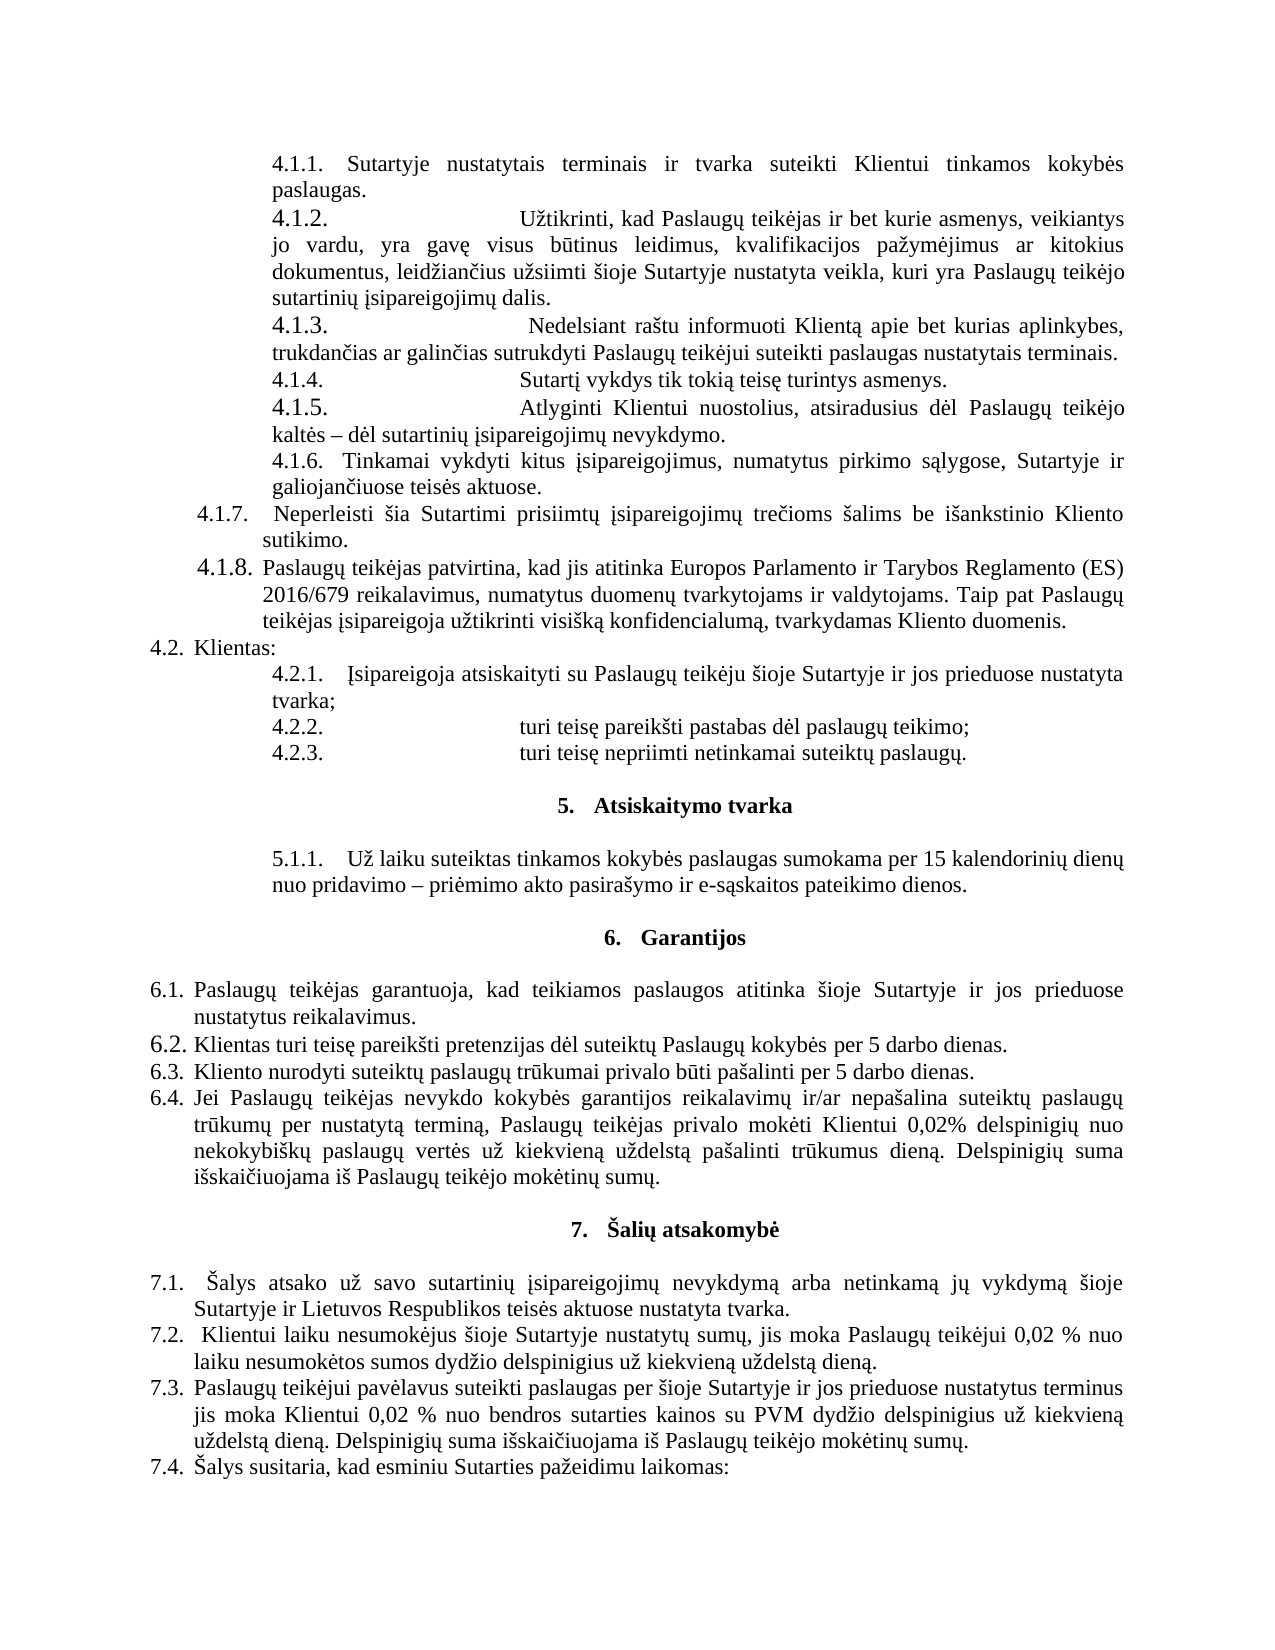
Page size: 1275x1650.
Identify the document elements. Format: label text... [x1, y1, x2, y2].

list Klientui laiku nesumokėjus šioje Sutartyje nustatytų sumų, jis moka Paslaugų teikėjui 0,02 % nuo laiku nesumokėtos sumos dydžio delspinigius už kiekvieną uždelstą dieną. [150, 1322, 1125, 1374]
list Už laiku suteiktas tinkamos kokybės paslaugas sumokama per 15 kalendorinių dienų nuo pridavimo – priėmimo akto pasirašymo ir e-sąskaitos pateikimo dienos. [272, 845, 1125, 897]
list Šalys atsako už savo sutartinių įsipareigojimų nevykdymą arba netinkamą jų vykdymą šioje Sutartyje ir Lietuvos Respublikos teisės aktuose nustatyta tvarka. [150, 1269, 1125, 1322]
list Šalys susitaria, kad esminiu Sutarties pažeidimu laikomas: [150, 1453, 1125, 1480]
list Sutartį vykdys tik tokią teisę turintys asmenys. [272, 366, 1125, 392]
list Paslaugų teikėjas patvirtina, kad jis atitinka Europos Parlamento ir Tarybos Reglamento (ES) 2016/679 reikalavimus, numatytus duomenų tvarkytojams ir valdytojams. Taip pat Paslaugų teikėjas įsipareigoja užtikrinti visišką konfidencialumą, tvarkydamas Kliento duomenis. [197, 552, 1125, 634]
list Atsiskaitymo tvarka [225, 792, 1125, 818]
list Garantijos [225, 924, 1125, 950]
list turi teisę nepriimti netinkamai suteiktų paslaugų. [272, 739, 1125, 766]
list Įsipareigoja atsiskaityti su Paslaugų teikėju šioje Sutartyje ir jos prieduose nustatyta tvarka; [272, 660, 1125, 713]
list Paslaugų teikėjas garantuoja, kad teikiamos paslaugos atitinka šioje Sutartyje ir jos prieduose nustatytus reikalavimus. [150, 977, 1125, 1029]
list Klientas: [150, 634, 1125, 660]
list Klientas turi teisę pareikšti pretenzijas dėl suteiktų Paslaugų kokybės per 5 darbo dienas. [150, 1029, 1125, 1058]
list turi teisę pareikšti pastabas dėl paslaugų teikimo; [272, 713, 1125, 739]
list Sutartyje nustatytais terminais ir tvarka suteikti Klientui tinkamos kokybės paslaugas. [272, 150, 1125, 203]
list Tinkamai vykdyti kitus įsipareigojimus, numatytus pirkimo sąlygose, Sutartyje ir galiojančiuose teisės aktuose. [272, 447, 1125, 500]
list Paslaugų teikėjui pavėlavus suteikti paslaugas per šioje Sutartyje ir jos prieduose nustatytus terminus jis moka Klientui 0,02 % nuo bendros sutarties kainos su PVM dydžio delspinigius už kiekvieną uždelstą dieną. Delspinigių suma išskaičiuojama iš Paslaugų teikėjo mokėtinų sumų. [150, 1374, 1125, 1453]
list Jei Paslaugų teikėjas nevykdo kokybės garantijos reikalavimų ir/ar nepašalina suteiktų paslaugų trūkumų per nustatytą terminą, Paslaugų teikėjas privalo mokėti Klientui 0,02% delspinigių nuo nekokybiškų paslaugų vertės už kiekvieną uždelstą pašalinti trūkumus dieną. Delspinigių suma išskaičiuojama iš Paslaugų teikėjo mokėtinų sumų. [150, 1084, 1125, 1190]
list Šalių atsakomybė [225, 1216, 1125, 1242]
list Nedelsiant raštu informuoti Klientą apie bet kurias aplinkybes, trukdančias ar galinčias sutrukdyti Paslaugų teikėjui suteikti paslaugas nustatytais terminais. [272, 311, 1125, 366]
list Neperleisti šia Sutartimi prisiimtų įsipareigojimų trečioms šalims be išankstinio Kliento sutikimo. [197, 500, 1125, 552]
list Užtikrinti, kad Paslaugų teikėjas ir bet kurie asmenys, veikiantys jo vardu, yra gavę visus būtinus leidimus, kvalifikacijos pažymėjimus ar kitokius dokumentus, leidžiančius užsiimti šioje Sutartyje nustatyta veikla, kuri yra Paslaugų teikėjo sutartinių įsipareigojimų dalis. [272, 203, 1125, 311]
list Atlyginti Klientui nuostolius, atsiradusius dėl Paslaugų teikėjo kaltės – dėl sutartinių įsipareigojimų nevykdymo. [272, 392, 1125, 447]
list Kliento nurodyti suteiktų paslaugų trūkumai privalo būti pašalinti per 5 darbo dienas. [150, 1058, 1125, 1084]
